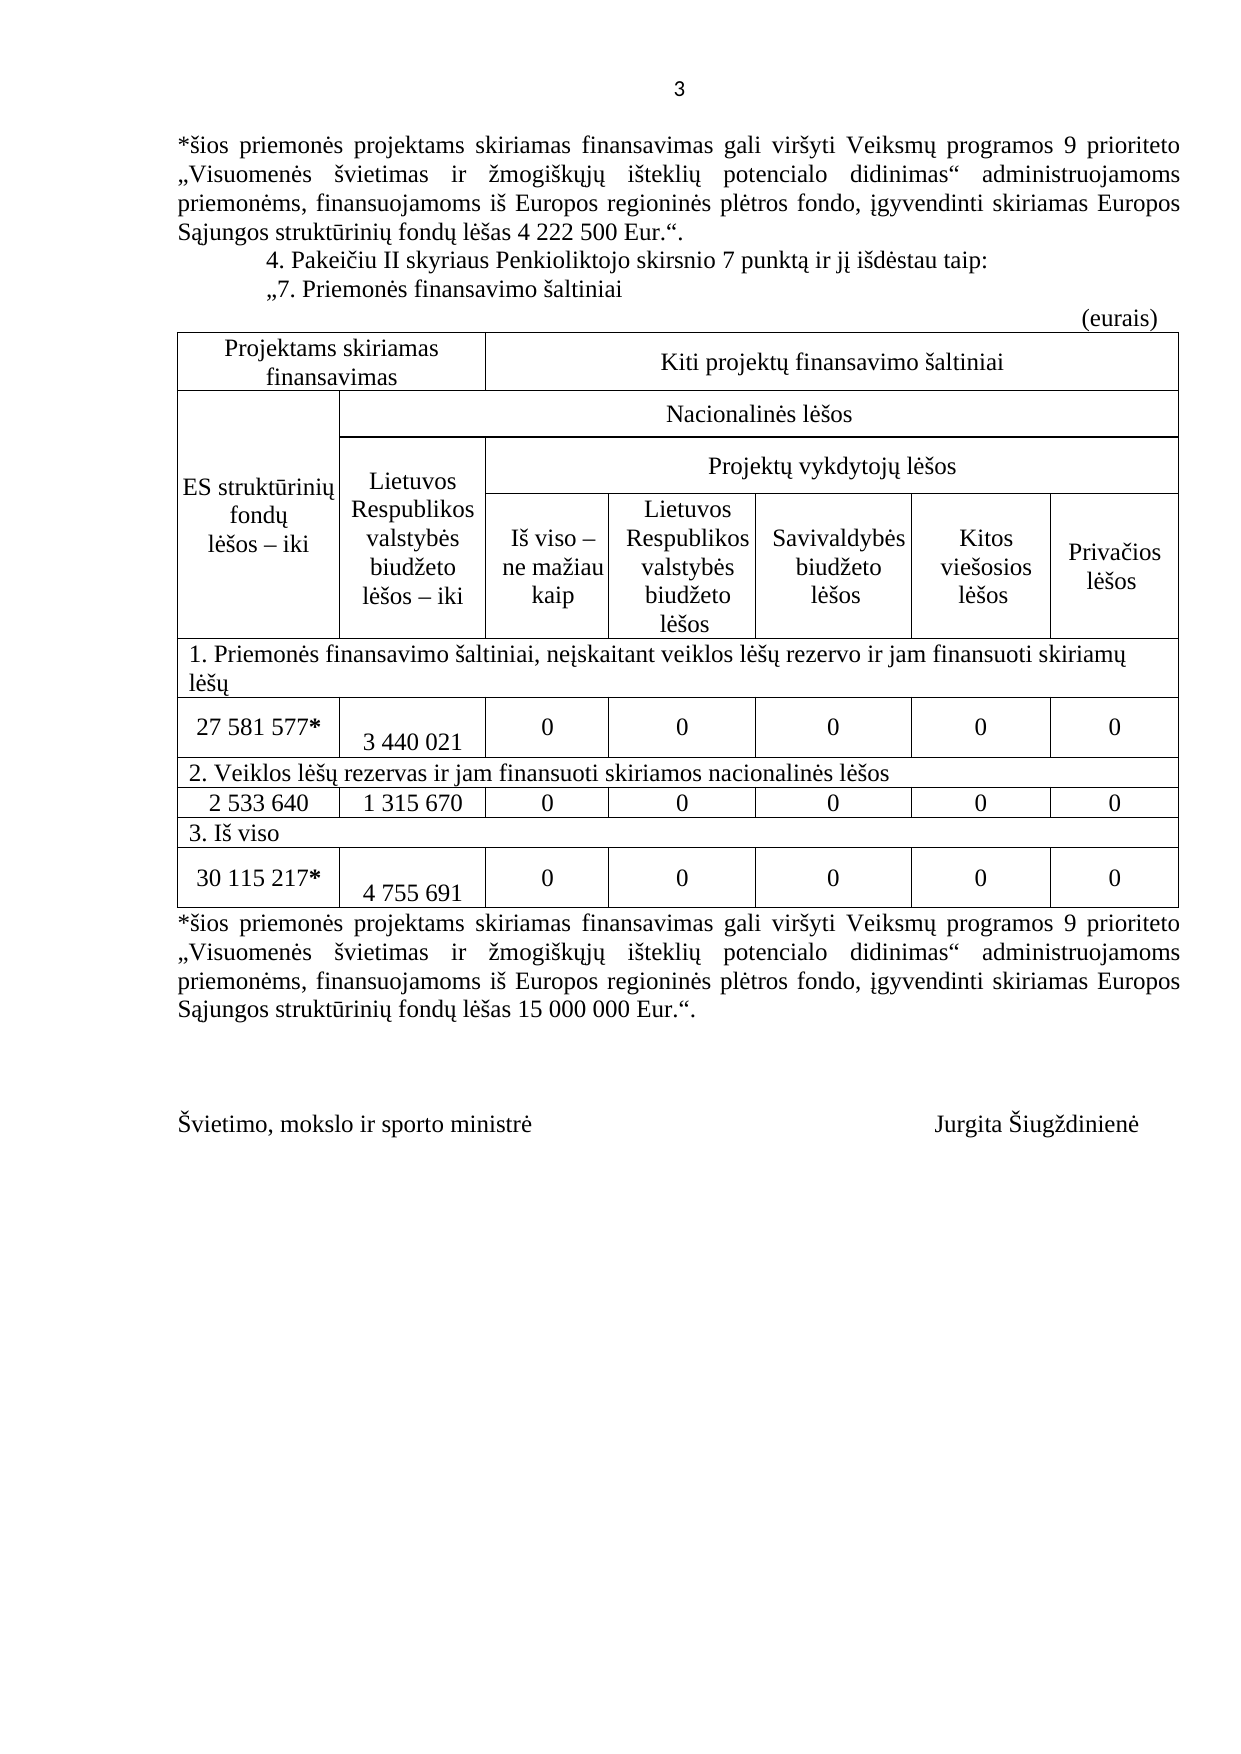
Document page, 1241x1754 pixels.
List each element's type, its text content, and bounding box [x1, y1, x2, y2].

table_cell 3. Iš viso [178, 818, 1178, 847]
table_cell 0 [609, 788, 755, 817]
table_cell Savivaldybės biudžeto lėšos [756, 494, 911, 638]
table_cell 3 440 021 [340, 698, 485, 757]
table_cell 2 533 640 [178, 788, 339, 817]
table_cell 0 [756, 698, 911, 757]
table_cell Lietuvos Respublikos valstybės biudžeto lėšos [609, 494, 755, 638]
table_header Projektams skiriamas finansavimas [178, 333, 485, 390]
table_cell 0 [912, 848, 1050, 907]
text *šios priemonės projektams skiriamas finansavimas gali viršyti Veiksmų programos 9 prioriteto „Visuomenės švietimas ir žmogiškųjų išteklių potencialo didinimas“ administruojamoms priemonėms, finansuojamoms iš Europos regioninės plėtros fondo, įgyvendinti skiriamas Europos Sąjungos struktūrinių fondų lėšas 15 000 000 Eur.“. [177, 908, 1181, 1023]
table_cell 0 [486, 848, 608, 907]
table_cell 0 [1051, 848, 1178, 907]
table_cell 0 [486, 788, 608, 817]
text *šios priemonės projektams skiriamas finansavimas gali viršyti Veiksmų programos 9 prioriteto „Visuomenės švietimas ir žmogiškųjų išteklių potencialo didinimas“ administruojamoms priemonėms, finansuojamoms iš Europos regioninės plėtros fondo, įgyvendinti skiriamas Europos Sąjungos struktūrinių fondų lėšas 4 222 500 Eur.“. [177, 131, 1181, 246]
table_cell 0 [1051, 698, 1178, 757]
table_cell 0 [912, 788, 1050, 817]
table_cell Privačios lėšos [1051, 494, 1178, 638]
table_cell Kitos viešosios lėšos [912, 494, 1050, 638]
table_cell 0 [756, 848, 911, 907]
table_cell 1. Priemonės finansavimo šaltiniai, neįskaitant veiklos lėšų rezervo ir jam finansuoti skiriamų lėšų [178, 639, 1178, 697]
table_cell ES struktūrinių fondų lėšos – iki [178, 391, 339, 638]
text Švietimo, mokslo ir sporto ministrė Jurgita Šiugždinienė [177, 1109, 1181, 1138]
table_cell 30 115 217* [178, 848, 339, 907]
table_cell 0 [609, 848, 755, 907]
text 4. Pakeičiu II skyriaus Penkioliktojo skirsnio 7 punktą ir jį išdėstau taip: [177, 246, 1181, 274]
table_cell 0 [756, 788, 911, 817]
table_cell Projektų vykdytojų lėšos [486, 438, 1178, 493]
table_cell 2. Veiklos lėšų rezervas ir jam finansuoti skiriamos nacionalinės lėšos [178, 758, 1178, 787]
table_cell Nacionalinės lėšos [340, 391, 1178, 436]
text „7. Priemonės finansavimo šaltiniai [266, 274, 1181, 303]
table_cell 1 315 670 [340, 788, 485, 817]
text (eurais) [177, 303, 1181, 332]
table_cell Iš viso – ne mažiau kaip [486, 494, 608, 638]
table_cell 27 581 577* [178, 698, 339, 757]
table_cell 4 755 691 [340, 848, 485, 907]
table_header Kiti projektų finansavimo šaltiniai [486, 333, 1178, 390]
table_cell Lietuvos Respublikos valstybės biudžeto lėšos – iki [340, 438, 485, 638]
table_cell 0 [609, 698, 755, 757]
table_cell 0 [486, 698, 608, 757]
table_cell 0 [912, 698, 1050, 757]
table_cell 0 [1051, 788, 1178, 817]
